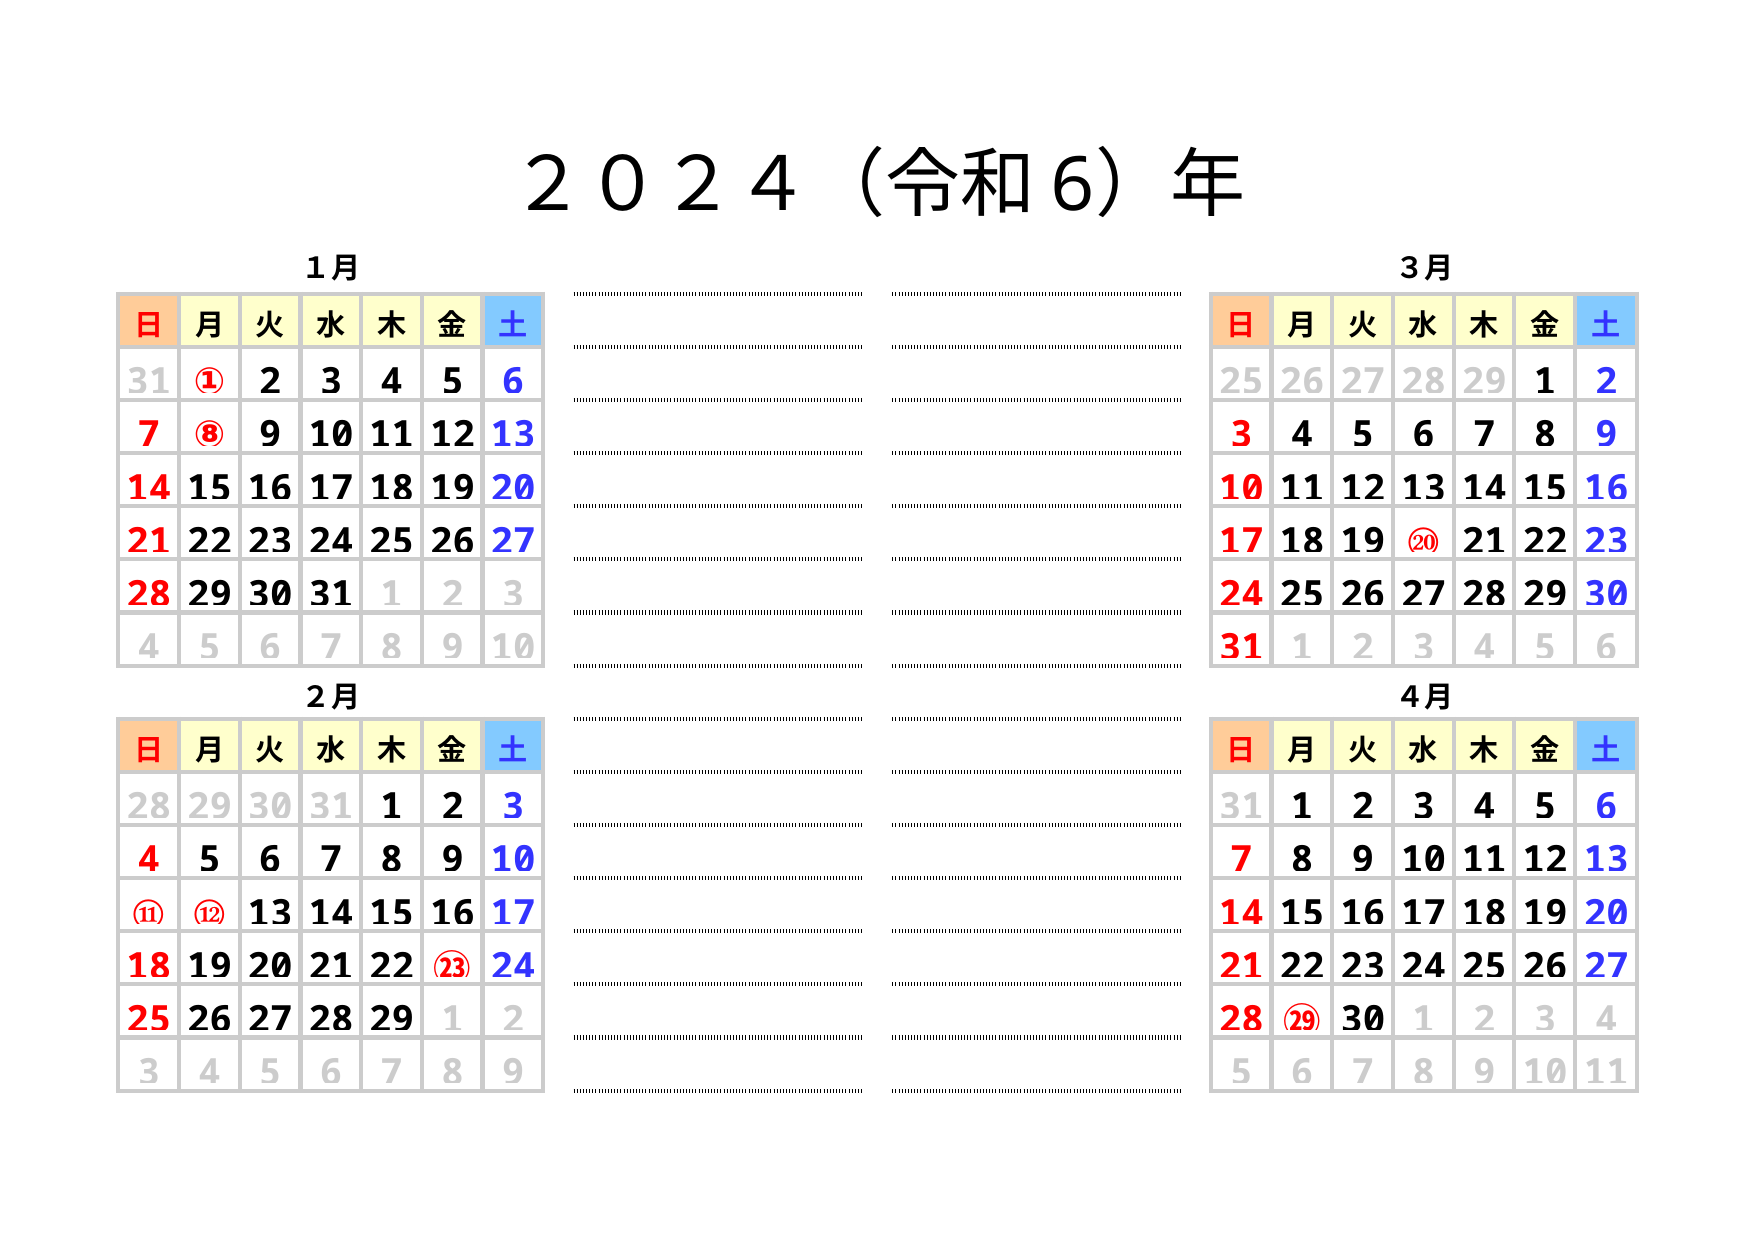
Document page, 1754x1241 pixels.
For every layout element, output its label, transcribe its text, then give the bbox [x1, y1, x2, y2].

table_cell [543, 664, 573, 717]
table_cell 13 [1395, 455, 1452, 504]
table_cell 21 [1213, 933, 1269, 982]
table_cell 7 [303, 827, 359, 876]
table_cell 3 [485, 774, 541, 823]
table_cell 2 [485, 986, 541, 1035]
table_cell 29 [181, 561, 238, 610]
table_cell 15 [181, 455, 238, 504]
table_cell [545, 451, 573, 504]
table_cell 14 [1213, 880, 1269, 929]
table_cell 24 [303, 508, 359, 557]
table_cell 火 [242, 296, 298, 345]
table_cell 13 [242, 880, 298, 929]
table_cell 7 [303, 615, 359, 663]
table_cell 2 [424, 774, 480, 823]
table_cell 1 [1395, 986, 1452, 1035]
table_cell 水 [303, 721, 359, 770]
table_cell 7 [1456, 402, 1512, 451]
table_cell [1182, 557, 1209, 610]
table_cell 5 [424, 349, 480, 398]
table_cell [574, 398, 862, 451]
table_cell 26 [181, 986, 238, 1035]
table_cell [892, 557, 1182, 610]
table_cell 15 [363, 880, 420, 929]
table_cell 5 [1213, 1040, 1269, 1088]
table_cell 2 [1456, 986, 1512, 1035]
table_cell 28 [120, 774, 177, 823]
table_cell [892, 610, 1182, 663]
table_cell 金 [424, 721, 480, 770]
table_cell 2 [1334, 615, 1391, 663]
table_cell 4 [1456, 615, 1512, 663]
table_cell [862, 398, 892, 451]
table_cell [892, 451, 1182, 504]
table_cell ⑧ [181, 402, 238, 451]
table_cell 金 [424, 296, 480, 345]
table_cell [545, 876, 573, 929]
table_cell 4 [120, 827, 177, 876]
table_cell [574, 929, 862, 982]
table_cell [862, 1035, 892, 1088]
table_cell 2 [242, 349, 298, 398]
table_cell 11 [1577, 1040, 1635, 1088]
table_cell [862, 610, 892, 663]
table_cell 日 [120, 296, 177, 345]
table_cell 土 [1577, 721, 1635, 770]
table_cell 10 [303, 402, 359, 451]
table_cell [574, 982, 862, 1035]
table_cell 3 [303, 349, 359, 398]
table_cell 6 [1395, 402, 1452, 451]
table_cell 30 [242, 561, 298, 610]
table_cell [892, 876, 1182, 929]
table_cell 22 [181, 508, 238, 557]
table_cell 27 [242, 986, 298, 1035]
table_cell 金 [1516, 721, 1573, 770]
table_cell [1182, 239, 1211, 292]
table_cell 19 [1516, 880, 1573, 929]
table_cell [1182, 664, 1211, 717]
table_cell [574, 504, 862, 557]
table_cell 24 [1395, 933, 1452, 982]
table_cell [1182, 345, 1209, 398]
table_cell 16 [424, 880, 480, 929]
table_cell 17 [303, 455, 359, 504]
table_cell 木 [1456, 296, 1512, 345]
table_cell 5 [242, 1040, 298, 1088]
table_cell 28 [303, 986, 359, 1035]
table_cell [862, 929, 892, 982]
table_cell 31 [1213, 774, 1269, 823]
table_cell 28 [1395, 349, 1452, 398]
table_cell 8 [1274, 827, 1330, 876]
table_cell 木 [363, 296, 420, 345]
table_cell [574, 823, 862, 876]
table_cell [545, 929, 573, 982]
table_cell [574, 1035, 862, 1088]
table_cell 11 [363, 402, 420, 451]
table_cell 20 [242, 933, 298, 982]
table_cell 9 [485, 1040, 541, 1088]
table_cell 月 [1274, 296, 1330, 345]
table_cell ４月 [1211, 668, 1637, 717]
table_cell 8 [1395, 1040, 1452, 1088]
table_cell [545, 1035, 573, 1088]
table_cell 4 [181, 1040, 238, 1088]
table_cell 3 [485, 561, 541, 610]
table_cell [1182, 929, 1209, 982]
table_cell [862, 664, 892, 717]
table_cell 24 [485, 933, 541, 982]
table_cell 3 [1395, 615, 1452, 663]
table_cell 13 [1577, 827, 1635, 876]
table_cell 9 [1334, 827, 1391, 876]
table_cell 30 [1577, 561, 1635, 610]
table_cell ２月 [118, 668, 543, 717]
table_cell [574, 770, 862, 823]
table_cell 5 [1516, 615, 1573, 663]
table_cell [545, 823, 573, 876]
table_cell 8 [1516, 402, 1573, 451]
table_cell 27 [1395, 561, 1452, 610]
table_cell 4 [363, 349, 420, 398]
table_cell １月 [118, 239, 543, 292]
table_cell 13 [485, 402, 541, 451]
table_cell 25 [1213, 349, 1269, 398]
table_cell [892, 717, 1182, 770]
table_cell [545, 504, 573, 557]
table_cell 7 [1213, 827, 1269, 876]
table_cell [1182, 610, 1209, 663]
table_cell 土 [1577, 296, 1635, 345]
table_cell [574, 717, 862, 770]
table_cell 18 [1274, 508, 1330, 557]
table_cell 19 [424, 455, 480, 504]
table_cell [862, 345, 892, 398]
table_cell 30 [1334, 986, 1391, 1035]
table_cell 2 [1577, 349, 1635, 398]
table_cell 25 [1274, 561, 1330, 610]
table_cell 22 [1274, 933, 1330, 982]
table_cell 25 [363, 508, 420, 557]
table_cell 火 [1334, 296, 1391, 345]
table_cell 19 [181, 933, 238, 982]
table_cell 水 [303, 296, 359, 345]
table_cell [545, 345, 573, 398]
table_cell 6 [303, 1040, 359, 1088]
table_cell 31 [1213, 615, 1269, 663]
table_cell 1 [363, 774, 420, 823]
table_cell [543, 239, 573, 292]
table_header ２０２４（令和6）年 [118, 118, 1637, 238]
table_cell [1182, 982, 1209, 1035]
table_cell 16 [242, 455, 298, 504]
table_cell 20 [1577, 880, 1635, 929]
table_cell 7 [120, 402, 177, 451]
table_cell 20 [485, 455, 541, 504]
table_cell [892, 982, 1182, 1035]
table_cell 9 [1577, 402, 1635, 451]
table_cell 25 [1456, 933, 1512, 982]
table_cell [892, 823, 1182, 876]
table_cell 18 [1456, 880, 1512, 929]
table_cell 28 [120, 561, 177, 610]
table_cell 6 [1274, 1040, 1330, 1088]
table_cell [862, 770, 892, 823]
table_cell 5 [1516, 774, 1573, 823]
table_cell [574, 557, 862, 610]
table_cell 16 [1334, 880, 1391, 929]
table_cell 14 [120, 455, 177, 504]
table_cell 26 [1334, 561, 1391, 610]
table_cell 15 [1274, 880, 1330, 929]
table_cell 水 [1395, 721, 1452, 770]
table_cell 火 [1334, 721, 1391, 770]
table_cell 月 [1274, 721, 1330, 770]
table_cell [1182, 876, 1209, 929]
table_cell [862, 982, 892, 1035]
table_cell 9 [424, 827, 480, 876]
table_cell 9 [424, 615, 480, 663]
table_cell 6 [242, 615, 298, 663]
table_cell 22 [1516, 508, 1573, 557]
table_cell 26 [1274, 349, 1330, 398]
table_cell [862, 504, 892, 557]
table_cell 31 [303, 561, 359, 610]
table_cell 6 [242, 827, 298, 876]
table_cell 23 [1334, 933, 1391, 982]
table_cell [862, 876, 892, 929]
table_cell 月 [181, 721, 238, 770]
table_cell [892, 345, 1182, 398]
table_cell 28 [1213, 986, 1269, 1035]
table_cell 6 [1577, 615, 1635, 663]
table_cell 12 [424, 402, 480, 451]
table_cell [1182, 398, 1209, 451]
table_cell [1182, 504, 1209, 557]
table_cell 3 [1213, 402, 1269, 451]
table_cell 29 [1516, 561, 1573, 610]
table_cell 7 [1334, 1040, 1391, 1088]
table_cell 4 [120, 615, 177, 663]
table_cell 1 [1274, 774, 1330, 823]
table_cell [545, 770, 573, 823]
table_cell [545, 557, 573, 610]
table_cell [892, 239, 1182, 292]
table_cell 23 [1577, 508, 1635, 557]
table_cell 21 [303, 933, 359, 982]
table_cell [1182, 292, 1209, 345]
table_cell 火 [242, 721, 298, 770]
table_cell [545, 398, 573, 451]
table_cell 3 [1395, 774, 1452, 823]
table_cell [1182, 823, 1209, 876]
table_cell [545, 610, 573, 663]
table_cell 1 [363, 561, 420, 610]
table_cell [862, 451, 892, 504]
table_cell [574, 610, 862, 663]
table_cell [862, 717, 892, 770]
table_cell [545, 292, 573, 345]
table_cell 17 [1213, 508, 1269, 557]
table_cell [892, 770, 1182, 823]
table_cell 27 [485, 508, 541, 557]
table_cell [545, 982, 573, 1035]
table_cell 24 [1213, 561, 1269, 610]
table_cell 9 [242, 402, 298, 451]
table_cell 8 [424, 1040, 480, 1088]
table_cell 10 [1395, 827, 1452, 876]
table_cell [1182, 1035, 1209, 1088]
table_cell 6 [485, 349, 541, 398]
table_cell [892, 1035, 1182, 1088]
table_cell [545, 717, 573, 770]
table_cell 1 [424, 986, 480, 1035]
table_cell 26 [1516, 933, 1573, 982]
table_cell [1182, 770, 1209, 823]
table_cell ⑫ [181, 880, 238, 929]
table_cell 21 [1456, 508, 1512, 557]
table_cell 12 [1516, 827, 1573, 876]
table_cell [574, 345, 862, 398]
table_cell ⑳ [1395, 508, 1452, 557]
table_cell 8 [363, 827, 420, 876]
table_cell 8 [363, 615, 420, 663]
table_cell ① [181, 349, 238, 398]
table_cell 日 [1213, 721, 1269, 770]
table_cell 5 [181, 827, 238, 876]
table_cell [862, 239, 892, 292]
table_cell 水 [1395, 296, 1452, 345]
table_cell 29 [1456, 349, 1512, 398]
table_cell 日 [120, 721, 177, 770]
table_cell 15 [1516, 455, 1573, 504]
table_cell 17 [1395, 880, 1452, 929]
table_cell 1 [1274, 615, 1330, 663]
table_cell 31 [120, 349, 177, 398]
table_cell [1182, 451, 1209, 504]
table_cell 3 [120, 1040, 177, 1088]
table_cell 6 [1577, 774, 1635, 823]
table_cell 14 [303, 880, 359, 929]
table_cell [574, 239, 862, 292]
table_cell 10 [1213, 455, 1269, 504]
table_cell 5 [181, 615, 238, 663]
table_cell 1 [1516, 349, 1573, 398]
table_cell ㉓ [424, 933, 480, 982]
table_cell 2 [1334, 774, 1391, 823]
table_cell 10 [485, 615, 541, 663]
table_cell [862, 557, 892, 610]
table_cell 14 [1456, 455, 1512, 504]
table_cell 17 [485, 880, 541, 929]
table_cell 21 [120, 508, 177, 557]
table_cell 29 [181, 774, 238, 823]
table_cell 4 [1274, 402, 1330, 451]
table_cell 28 [1456, 561, 1512, 610]
table_cell 9 [1456, 1040, 1512, 1088]
table_cell 日 [1213, 296, 1269, 345]
table_cell 木 [363, 721, 420, 770]
table_cell 5 [1334, 402, 1391, 451]
table_cell 7 [363, 1040, 420, 1088]
table_cell 30 [242, 774, 298, 823]
table_cell 4 [1577, 986, 1635, 1035]
table_cell 月 [181, 296, 238, 345]
table_cell 23 [242, 508, 298, 557]
table_cell [892, 664, 1182, 717]
table_cell [574, 451, 862, 504]
table_cell 19 [1334, 508, 1391, 557]
table_cell 11 [1456, 827, 1512, 876]
table_cell [1182, 717, 1209, 770]
table_cell 26 [424, 508, 480, 557]
table_cell 18 [120, 933, 177, 982]
table_cell 25 [120, 986, 177, 1035]
table_cell ３月 [1211, 239, 1637, 292]
table_cell 12 [1334, 455, 1391, 504]
table_cell 31 [303, 774, 359, 823]
table_cell 3 [1516, 986, 1573, 1035]
table_cell 27 [1334, 349, 1391, 398]
table_cell 2 [424, 561, 480, 610]
table_cell [892, 292, 1182, 345]
table_cell 11 [1274, 455, 1330, 504]
table_cell [574, 292, 862, 345]
table_cell 土 [485, 721, 541, 770]
table_cell 10 [1516, 1040, 1573, 1088]
table_cell [892, 504, 1182, 557]
table_cell 18 [363, 455, 420, 504]
table_cell ⑪ [120, 880, 177, 929]
table_cell 27 [1577, 933, 1635, 982]
table_cell [574, 664, 862, 717]
table_cell ㉙ [1274, 986, 1330, 1035]
table_cell [574, 876, 862, 929]
table_cell 16 [1577, 455, 1635, 504]
table_cell [892, 398, 1182, 451]
table_cell 木 [1456, 721, 1512, 770]
table_cell 10 [485, 827, 541, 876]
table_cell 29 [363, 986, 420, 1035]
table_cell 22 [363, 933, 420, 982]
table_cell [862, 823, 892, 876]
table_cell 土 [485, 296, 541, 345]
table_cell 4 [1456, 774, 1512, 823]
table_cell 金 [1516, 296, 1573, 345]
table_cell [892, 929, 1182, 982]
table_cell [862, 292, 892, 345]
